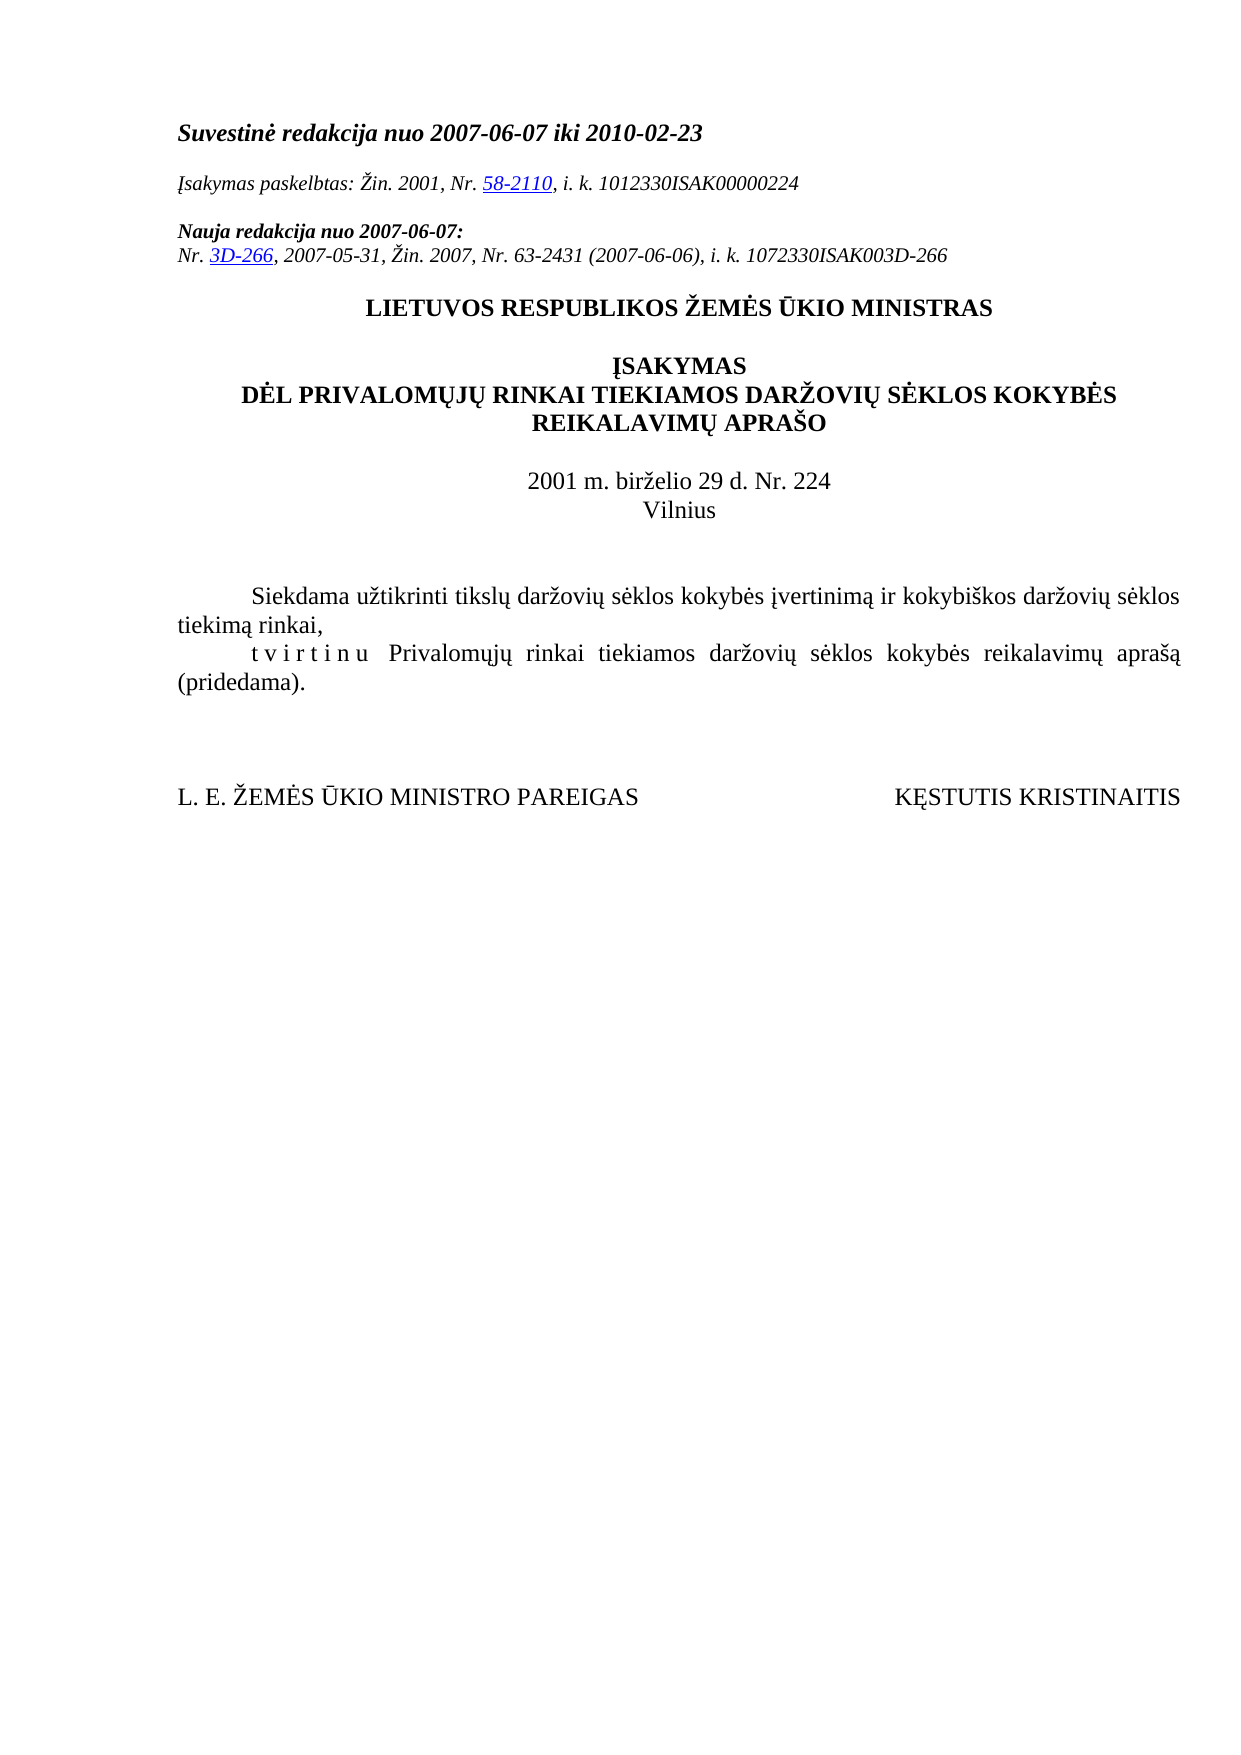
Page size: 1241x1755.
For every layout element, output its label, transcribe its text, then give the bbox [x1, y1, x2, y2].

text LIETUVOS RESPUBLIKOS ŽEMĖS ŪKIO MINISTRAS [177, 293, 1181, 322]
text 2001 m. birželio 29 d. Nr. 224 [177, 466, 1181, 495]
text Nauja redakcija nuo 2007-06-07: [177, 219, 1181, 243]
text L. E. ŽEMĖS ŪKIO MINISTRO PAREIGAS KĘSTUTIS KRISTINAITIS [177, 782, 1181, 811]
text Nr. 3D-266, 2007-05-31, Žin. 2007, Nr. 63-2431 (2007-06-06), i. k. 1072330ISAK003D-266 [177, 243, 1181, 267]
text tvirtinu Privalomųjų rinkai tiekiamos daržovių sėklos kokybės reikalavimų aprašą (pridedama). [177, 638, 1181, 696]
text Vilnius [177, 495, 1181, 523]
text ĮSAKYMAS [177, 351, 1181, 380]
text DĖL PRIVALOMŲJŲ RINKAI TIEKIAMOS DARŽOVIŲ SĖKLOS KOKYBĖS REIKALAVIMŲ APRAŠO [177, 380, 1181, 437]
text Suvestinė redakcija nuo 2007-06-07 iki 2010-02-23 [177, 118, 1181, 147]
text Siekdama užtikrinti tikslų daržovių sėklos kokybės įvertinimą ir kokybiškos daržovių sėklos tiekimą rinkai, [177, 581, 1181, 638]
text Įsakymas paskelbtas: Žin. 2001, Nr. 58-2110, i. k. 1012330ISAK00000224 [177, 171, 1181, 195]
